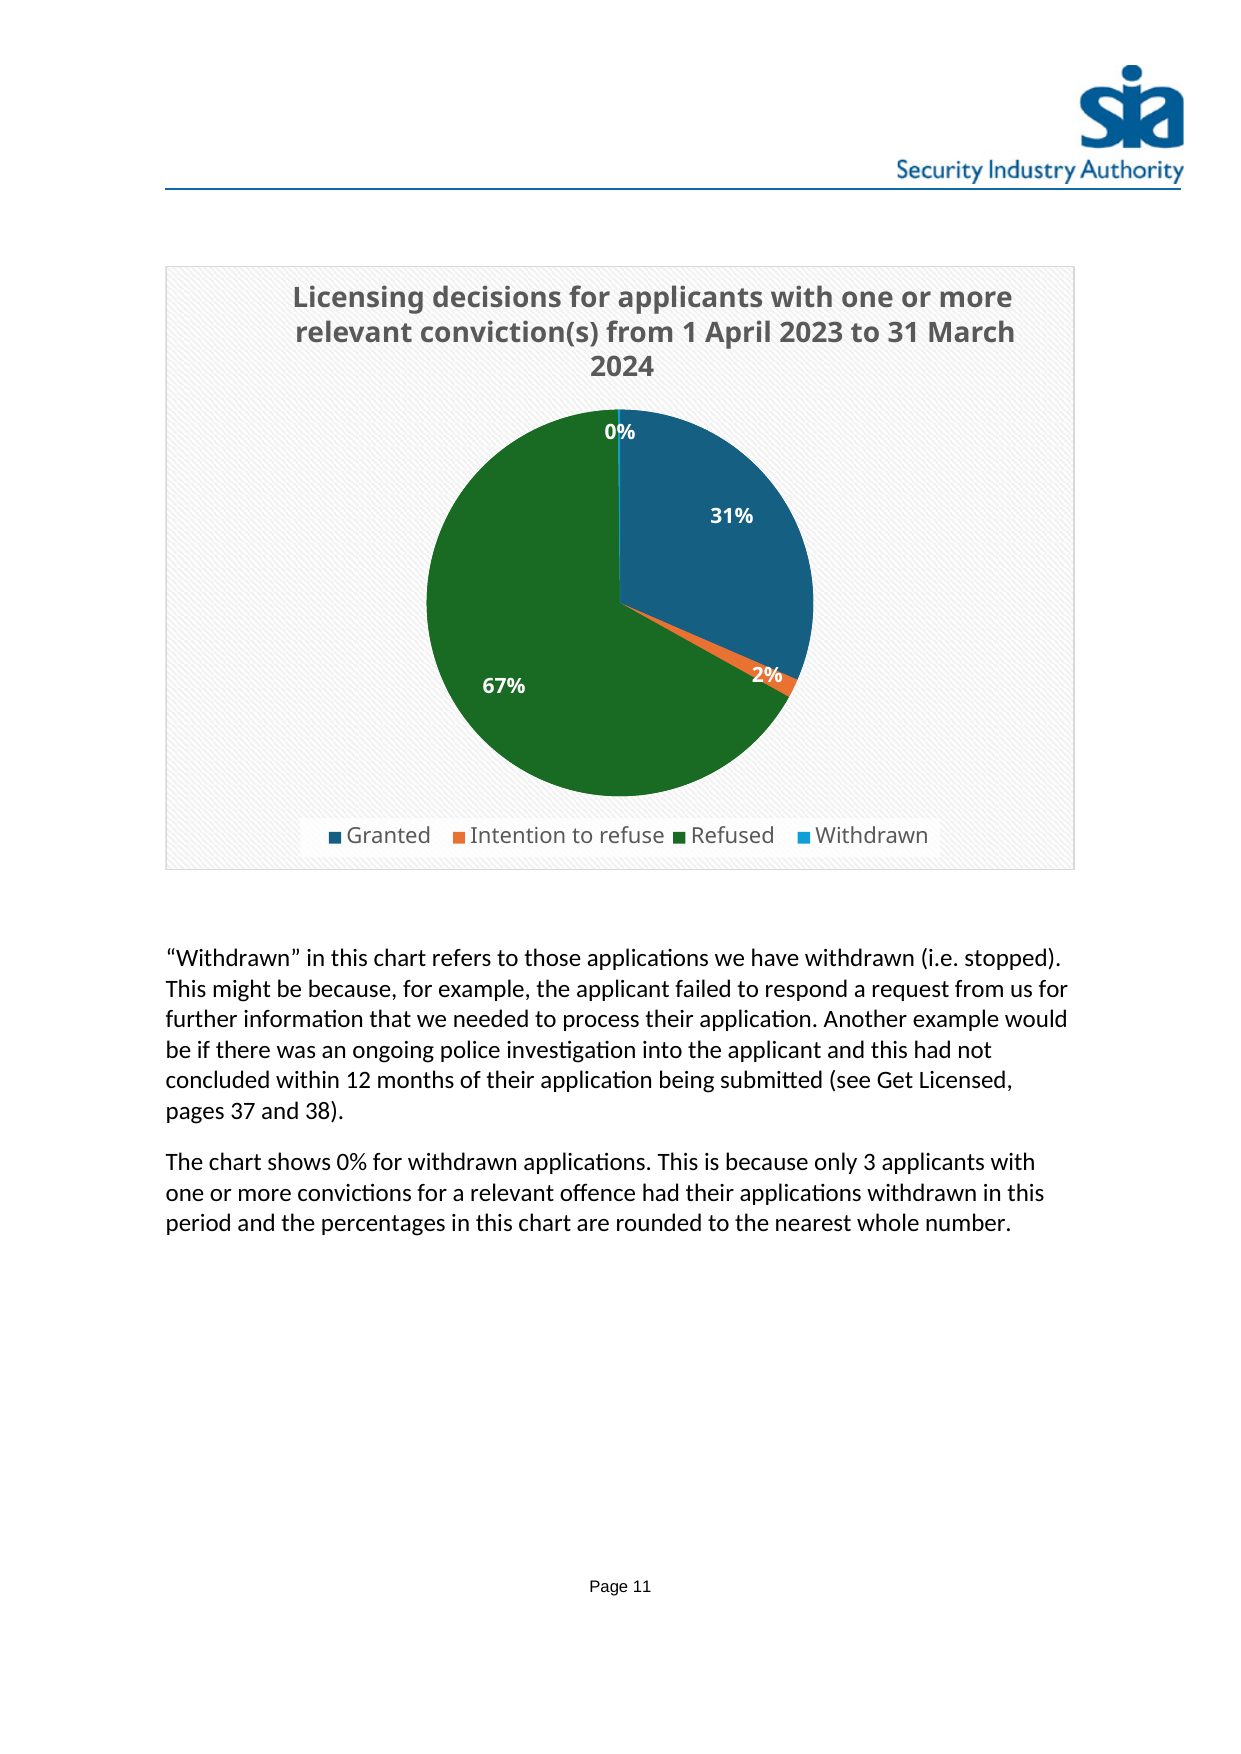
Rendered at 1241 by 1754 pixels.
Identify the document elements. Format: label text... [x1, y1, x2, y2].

text The chart shows 0% for withdrawn applications. This is because only 3 applicants with one or more convictions for a relevant offence had their applications withdrawn in this period and the percentages in this chart are rounded to the nearest whole number. [165, 1146, 1075, 1238]
text “Withdrawn” in this chart refers to those applications we have withdrawn (i.e. stopped). This might be because, for example, the applicant failed to respond a request from us for further information that we needed to process their application. Another example would be if there was an ongoing police investigation into the applicant and this had not concluded within 12 months of their application being submitted (see Get Licensed, pages 37 and 38). [165, 942, 1075, 1125]
